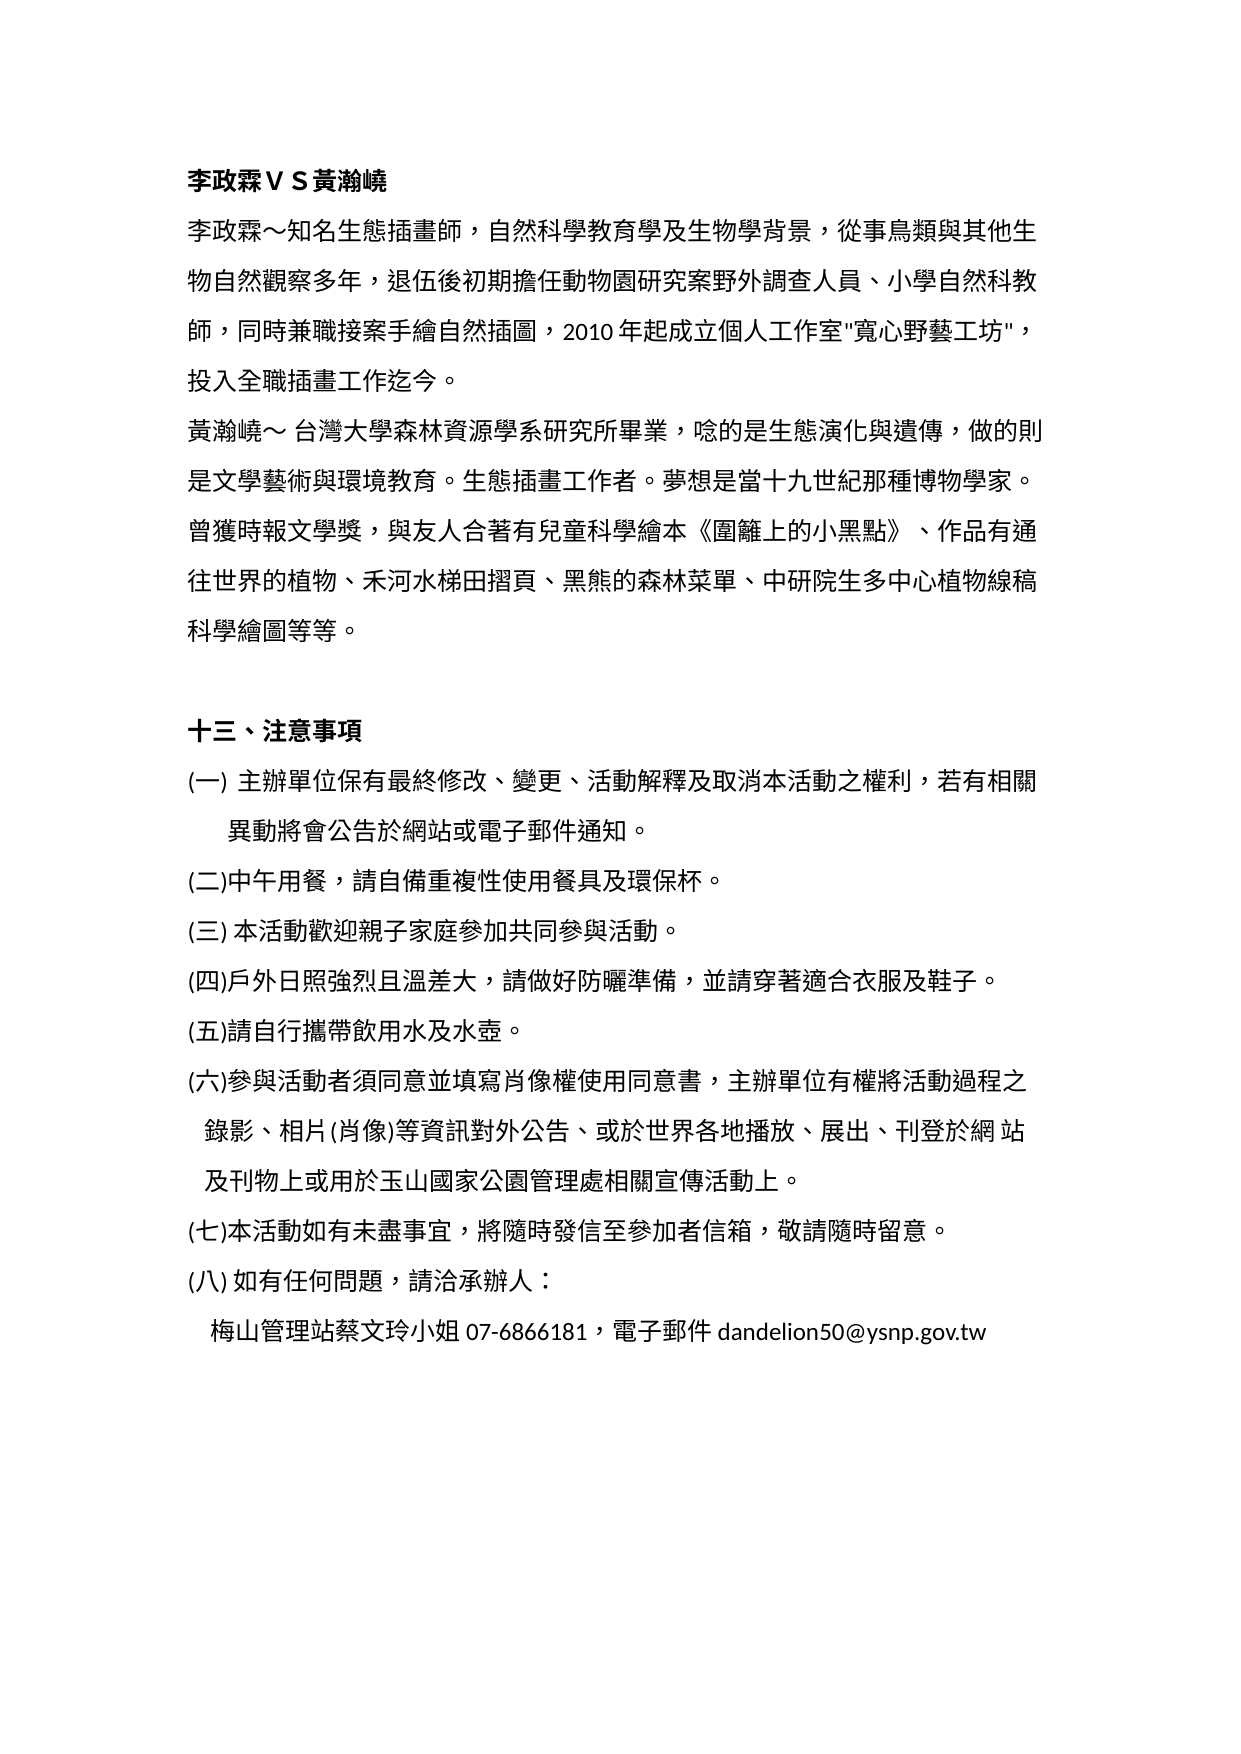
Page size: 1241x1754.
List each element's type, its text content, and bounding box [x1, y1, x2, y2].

text 及刊物上或用於玉山國家公園管理處相關宣傳活動上。 [187, 1150, 1053, 1200]
text (五)請自行攜帶飲用水及水壺。 [187, 1000, 1053, 1050]
text (七)本活動如有未盡事宜，將隨時發信至參加者信箱，敬請隨時留意。 [187, 1200, 1053, 1250]
text 梅山管理站蔡文玲小姐 07-6866181，電子郵件dandelion50@ysnp.gov.tw [187, 1300, 1053, 1350]
text 李政霖ＶＳ黃瀚嶢 [187, 150, 1053, 200]
text (三) 本活動歡迎親子家庭參加共同參與活動。 [187, 900, 1053, 950]
text 李政霖～知名生態插畫師，自然科學教育學及生物學背景，從事鳥類與其他生物自然觀察多年，退伍後初期擔任動物園研究案野外調查人員、小學自然科教師，同時兼職接案手繪自然插圖，2010年起成立個人工作室"寬心野藝工坊"，投入全職插畫工作迄今。 [187, 200, 1053, 400]
list 主辦單位保有最終修改、變更、活動解釋及取消本活動之權利，若有相關 [187, 750, 1053, 800]
text 曾獲時報文學獎，與友人合著有兒童科學繪本《圍籬上的小黑點》、作品有通往世界的植物、禾河水梯田摺頁、黑熊的森林菜單、中研院生多中心植物線稿科學繪圖等等。 [187, 500, 1053, 650]
text 十三、注意事項 [187, 700, 1053, 750]
text (六)參與活動者須同意並填寫肖像權使用同意書，主辦單位有權將活動過程之 [187, 1050, 1053, 1100]
list 異動將會公告於網站或電子郵件通知。 [227, 800, 1053, 850]
text 黃瀚嶢～ 台灣大學森林資源學系研究所畢業，唸的是生態演化與遺傳，做的則是文學藝術與環境教育。生態插畫工作者。夢想是當十九世紀那種博物學家。 [187, 400, 1053, 500]
text (八) 如有任何問題，請洽承辦人： [187, 1250, 1053, 1300]
text (二)中午用餐，請自備重複性使用餐具及環保杯。 [187, 850, 1053, 900]
text 錄影、相片(肖像)等資訊對外公告、或於世界各地播放、展出、刊登於網 站 [187, 1100, 1053, 1150]
text (四)戶外日照強烈且溫差大，請做好防曬準備，並請穿著適合衣服及鞋子。 [187, 950, 1053, 1000]
